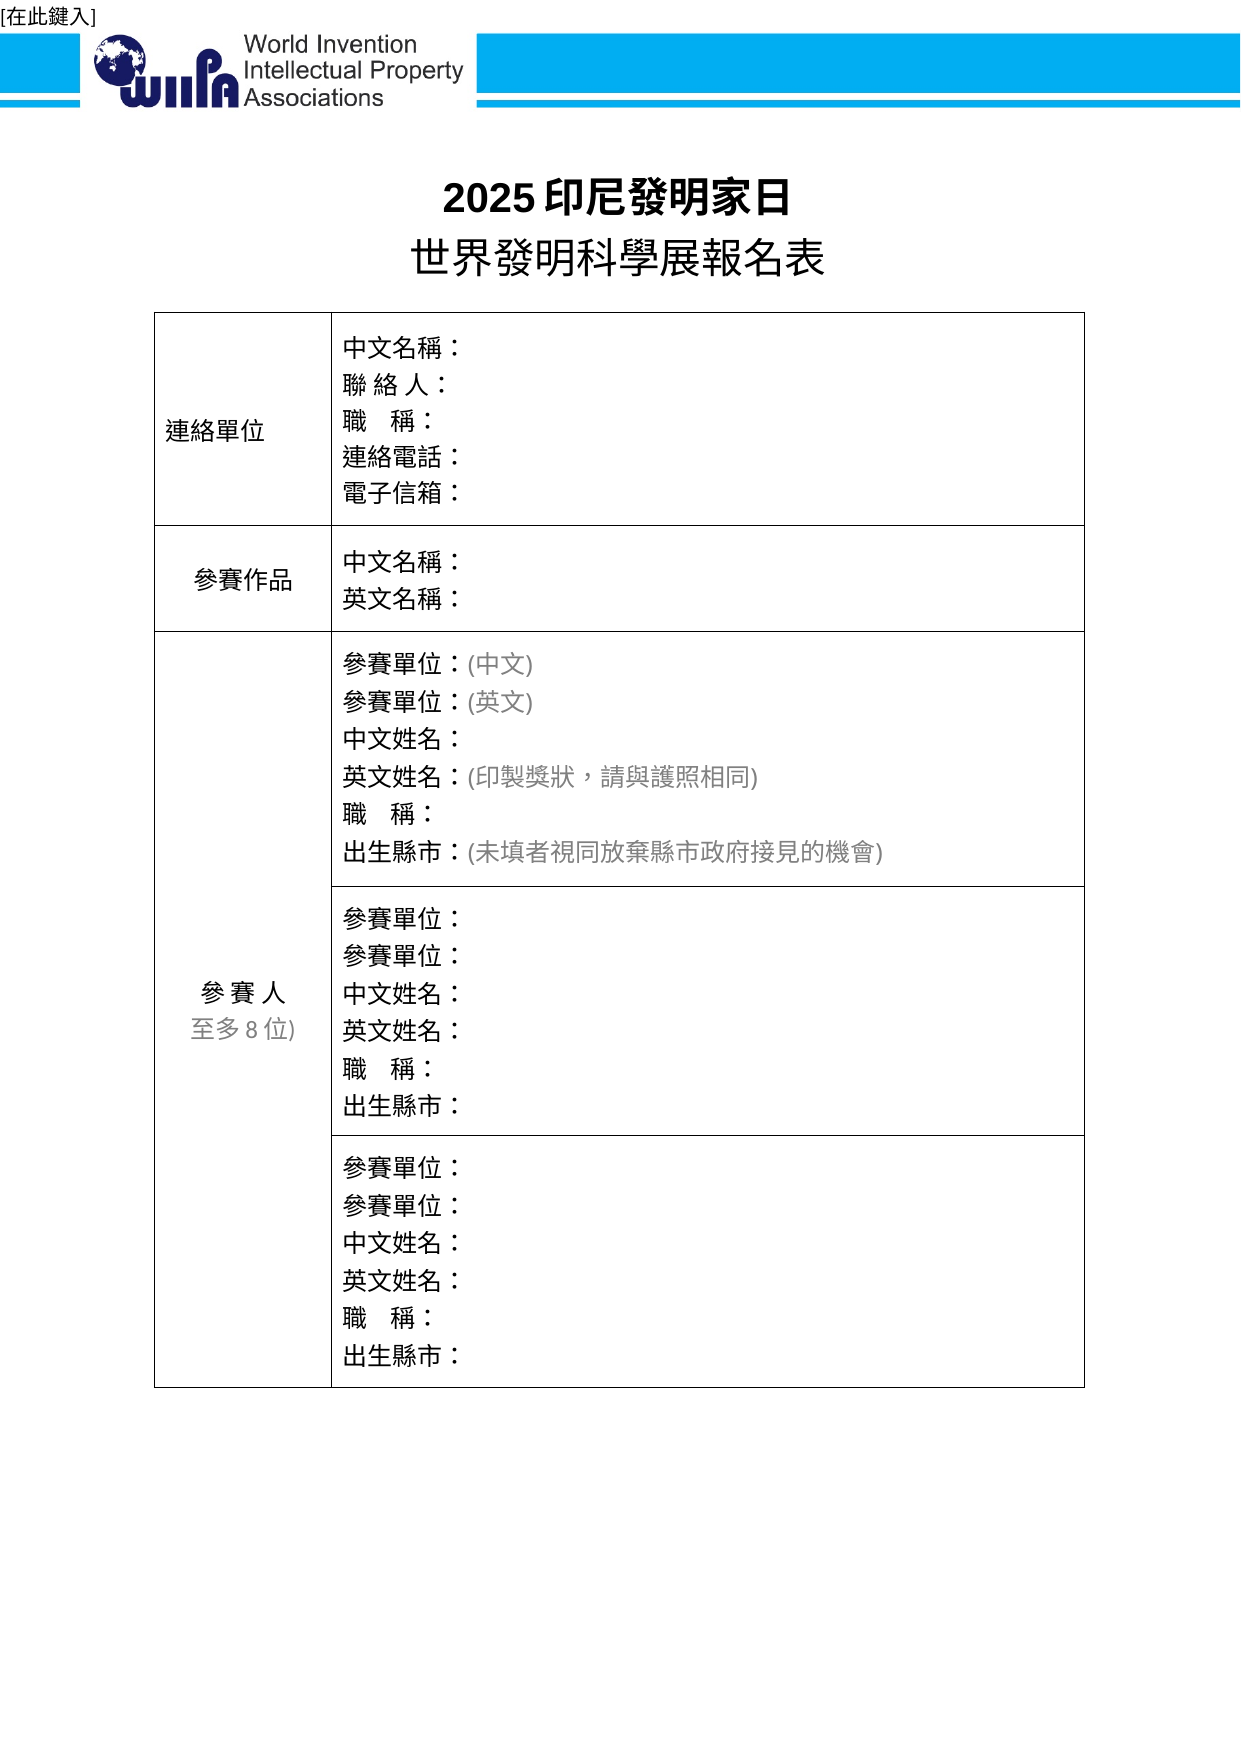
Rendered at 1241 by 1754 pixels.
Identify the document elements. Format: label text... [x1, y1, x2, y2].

table_cell 參賽單位： 參賽單位： 中文姓名： 英文姓名： 職 稱： 出生縣市： [332, 1136, 1084, 1387]
table_cell 中文名稱： 英文名稱： [332, 526, 1084, 631]
table_header 連絡單位 [155, 313, 331, 525]
table_header 中文名稱： 聯 絡 人： 職 稱： 連絡電話： 電子信箱： [332, 313, 1084, 525]
table_cell 參賽作品 [155, 526, 331, 631]
table_cell 參 賽 人 至多8位) [155, 632, 331, 1387]
table_cell 參賽單位： 參賽單位： 中文姓名： 英文姓名： 職 稱： 出生縣市： [332, 887, 1084, 1135]
table_cell 參賽單位：(中文) 參賽單位：(英文) 中文姓名： 英文姓名：(印製獎狀，請與護照相同) 職 稱： 出生縣市：(未填者視同放棄縣市政府接見的機會) [332, 632, 1084, 886]
